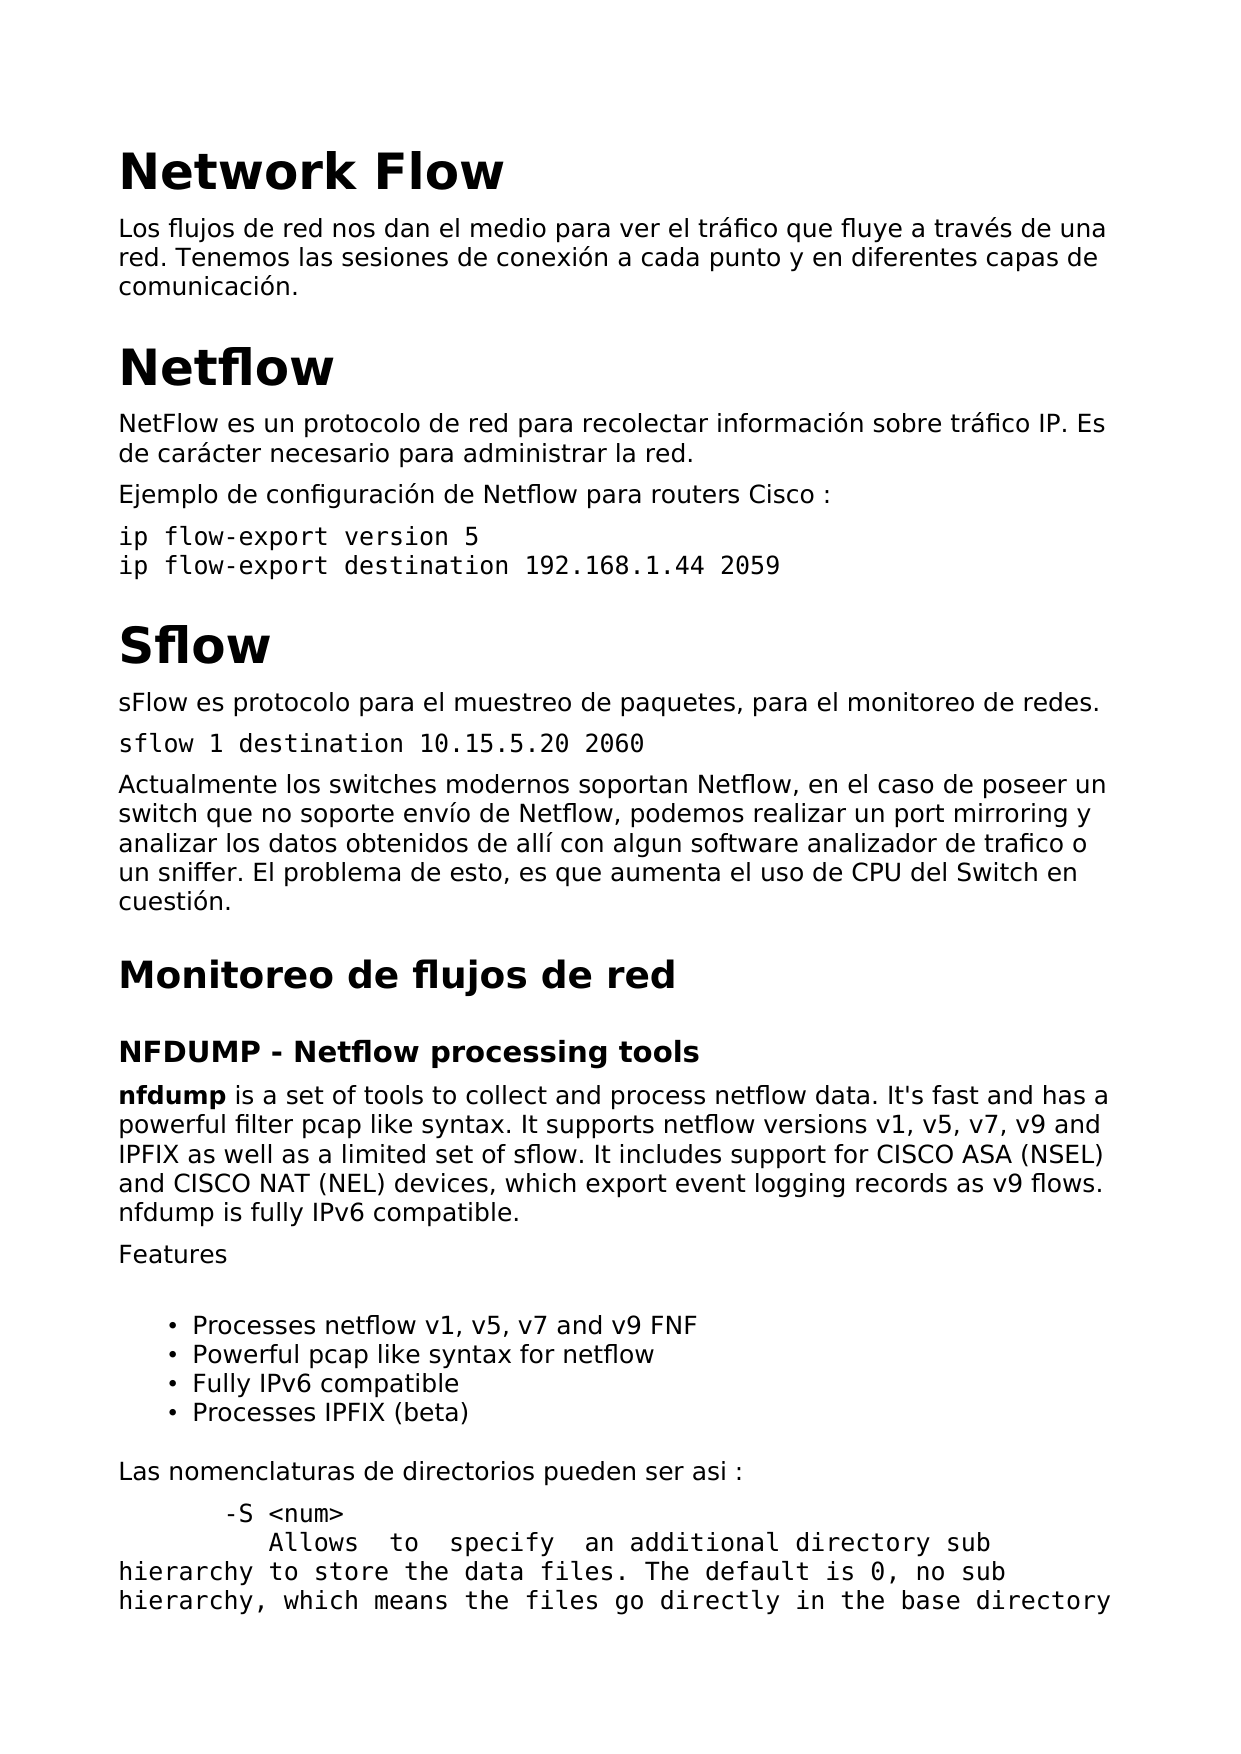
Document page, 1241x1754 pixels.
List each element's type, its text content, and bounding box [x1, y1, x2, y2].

text Ejemplo de configuración de Netflow para routers Cisco : [118, 480, 1122, 509]
text Features [118, 1240, 1122, 1269]
subtitle Network Flow [118, 143, 1122, 201]
text NetFlow es un protocolo de red para recolectar información sobre tráfico IP. Es de carácter necesario para administrar la red. [118, 409, 1122, 468]
list Processes IPFIX (beta) [177, 1398, 1122, 1428]
list Fully IPv6 compatible [177, 1369, 1122, 1398]
text -S <num> Allows to specify an additional directory sub hierarchy to store the data files. The default is 0, no sub hierarchy, which means the files go directly in the base directory [118, 1499, 1122, 1615]
text sflow 1 destination 10.15.5.20 2060 [118, 729, 1122, 759]
subtitle Monitoreo de flujos de red [118, 954, 1122, 997]
subtitle Netflow [118, 339, 1122, 397]
list Powerful pcap like syntax for netflow [177, 1340, 1122, 1369]
text Las nomenclaturas de directorios pueden ser asi : [118, 1457, 1122, 1486]
text Actualmente los switches modernos soportan Netflow, en el caso de poseer un switch que no soporte envío de Netflow, podemos realizar un port mirroring y analizar los datos obtenidos de allí con algun software analizador de trafico o un sniffer. El problema de esto, es que aumenta el uso de CPU del Switch en cuestión. [118, 771, 1122, 916]
text sFlow es protocolo para el muestreo de paquetes, para el monitoreo de redes. [118, 688, 1122, 717]
subtitle NFDUMP - Netflow processing tools [118, 1035, 1122, 1069]
list Processes netflow v1, v5, v7 and v9 FNF [177, 1311, 1122, 1340]
text nfdump is a set of tools to collect and process netflow data. It's fast and has a powerful filter pcap like syntax. It supports netflow versions v1, v5, v7, v9 and IPFIX as well as a limited set of sflow. It includes support for CISCO ASA (NSEL) and CISCO NAT (NEL) devices, which export event logging records as v9 flows. nfdump is fully IPv6 compatible. [118, 1081, 1122, 1227]
subtitle Sflow [118, 617, 1122, 675]
text ip flow-export version 5 ip flow-export destination 192.168.1.44 2059 [118, 522, 1122, 580]
text Los flujos de red nos dan el medio para ver el tráfico que fluye a través de una red. Tenemos las sesiones de conexión a cada punto y en diferentes capas de comunicación. [118, 214, 1122, 301]
